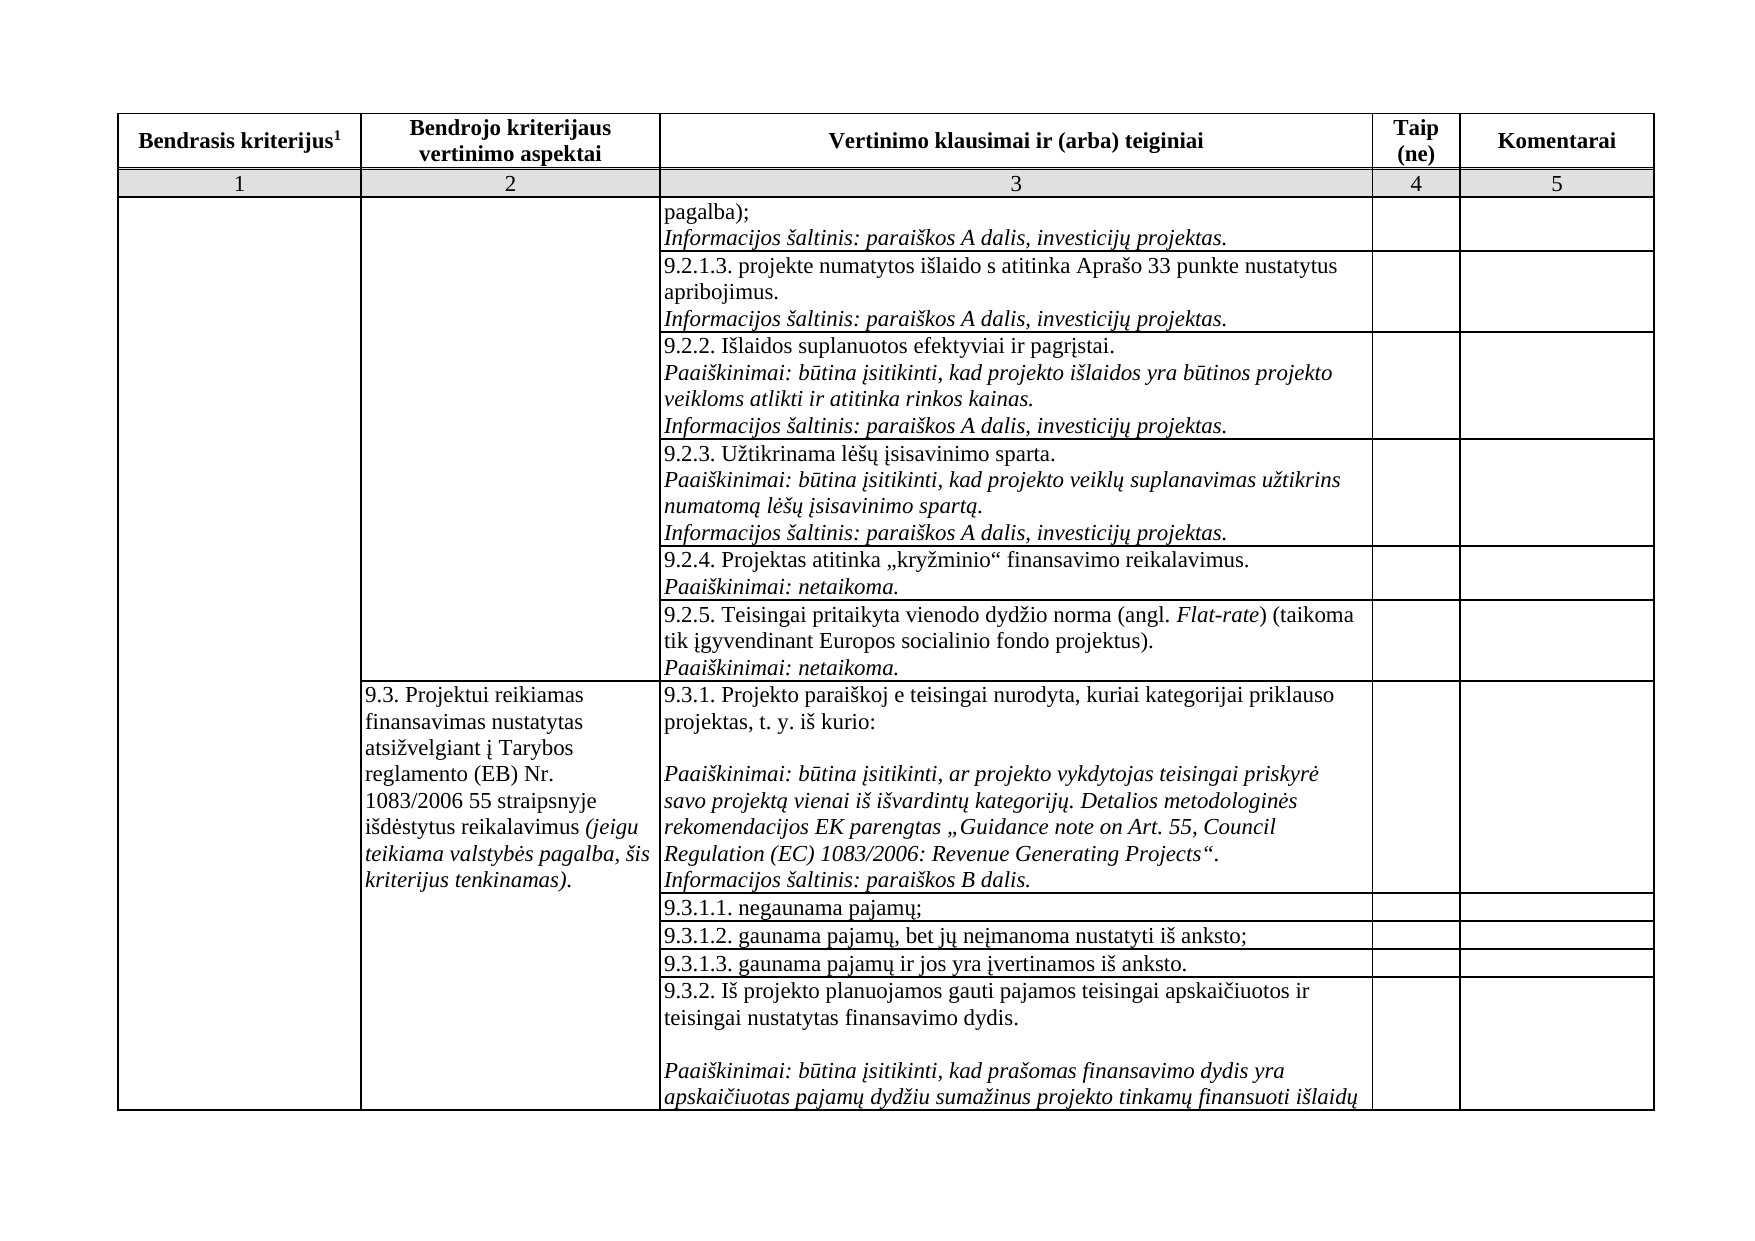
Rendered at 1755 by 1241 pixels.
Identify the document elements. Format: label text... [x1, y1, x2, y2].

table_cell [1373, 252, 1459, 331]
table_cell [1461, 978, 1653, 1109]
table_cell [1373, 950, 1459, 976]
table_cell [1373, 682, 1459, 892]
table_cell [119, 198, 360, 1109]
table_cell [1373, 198, 1459, 250]
table_cell [1373, 894, 1459, 920]
table_cell 9.2.2. Išlaidos suplanuotos efektyviai ir pagrįstai. Paaiškinimai: būtina įsitikinti, kad projekto išlaidos yra būtinos projekto veikloms atlikti ir atitinka rinkos kainas. Informacijos šaltinis: paraiškos A dalis, investicijų projektas. [661, 333, 1372, 438]
table_cell [1461, 894, 1653, 920]
table_cell [1461, 601, 1653, 680]
table_header Bendrasis kriterijus1 [119, 114, 360, 167]
table_cell [1461, 198, 1653, 250]
table_cell [1373, 922, 1459, 948]
table_cell 9.3.1. Projekto paraiškoj e teisingai nurodyta, kuriai kategorijai priklauso projektas, t. y. iš kurio: Paaiškinimai: būtina įsitikinti, ar projekto vykdytojas teisingai priskyrė savo projektą vienai iš išvardintų kategorijų. Detalios metodologinės rekomendacijos EK parengtas „Guidance note on Art. 55, Council Regulation (EC) 1083/2006: Revenue Generating Projects“. Informacijos šaltinis: paraiškos B dalis. [661, 682, 1372, 892]
table_cell [1461, 252, 1653, 331]
table_cell 3 [661, 170, 1372, 196]
table_cell 9.3.2. Iš projekto planuojamos gauti pajamos teisingai apskaičiuotos ir teisingai nustatytas finansavimo dydis. Paaiškinimai: būtina įsitikinti, kad prašomas finansavimo dydis yra apskaičiuotas pajamų dydžiu sumažinus projekto tinkamų finansuoti išlaidų [661, 978, 1372, 1109]
table_cell [1461, 682, 1653, 892]
table_cell [1461, 922, 1653, 948]
table_cell 9.3. Projektui reikiamas finansavimas nustatytas atsižvelgiant į Tarybos reglamento (EB) Nr. 1083/2006 55 straipsnyje išdėstytus reikalavimus (jeigu teikiama valstybės pagalba, šis kriterijus tenkinamas). [362, 682, 659, 1109]
table_cell 9.2.1.3. projekte numatytos išlaido s atitinka Aprašo 33 punkte nustatytus apribojimus. Informacijos šaltinis: paraiškos A dalis, investicijų projektas. [661, 252, 1372, 331]
table_cell [1373, 547, 1459, 599]
table_header Taip (ne) [1373, 114, 1459, 167]
table_cell [1373, 440, 1459, 545]
table_cell 2 [362, 170, 659, 196]
table_header Bendrojo kriterijaus vertinimo aspektai [362, 114, 659, 167]
table_cell 5 [1461, 170, 1653, 196]
table_cell pagalba); Informacijos šaltinis: paraiškos A dalis, investicijų projektas. [661, 198, 1372, 250]
table_cell 9.3.1.3. gaunama pajamų ir jos yra įvertinamos iš anksto. [661, 950, 1372, 976]
table_cell 9.3.1.2. gaunama pajamų, bet jų neįmanoma nustatyti iš anksto; [661, 922, 1372, 948]
table_cell [1461, 950, 1653, 976]
table_cell [1461, 547, 1653, 599]
table_header Vertinimo klausimai ir (arba) teiginiai [661, 114, 1372, 167]
table_cell 9.2.4. Projektas atitinka „kryžminio“ finansavimo reikalavimus. Paaiškinimai: netaikoma. [661, 547, 1372, 599]
table_cell 4 [1373, 170, 1459, 196]
table_cell [1373, 601, 1459, 680]
table_cell 1 [119, 170, 360, 196]
table_cell 9.3.1.1. negaunama pajamų; [661, 894, 1372, 920]
table_cell [1373, 978, 1459, 1109]
table_cell [1373, 333, 1459, 438]
table_cell 9.2.5. Teisingai pritaikyta vienodo dydžio norma (angl. Flat-rate) (taikoma tik įgyvendinant Europos socialinio fondo projektus). Paaiškinimai: netaikoma. [661, 601, 1372, 680]
table_header Komentarai [1461, 114, 1653, 167]
table_cell [1461, 333, 1653, 438]
table_cell 9.2.3. Užtikrinama lėšų įsisavinimo sparta. Paaiškinimai: būtina įsitikinti, kad projekto veiklų suplanavimas užtikrins numatomą lėšų įsisavinimo spartą. Informacijos šaltinis: paraiškos A dalis, investicijų projektas. [661, 440, 1372, 545]
table_cell [362, 198, 659, 680]
table_cell [1461, 440, 1653, 545]
